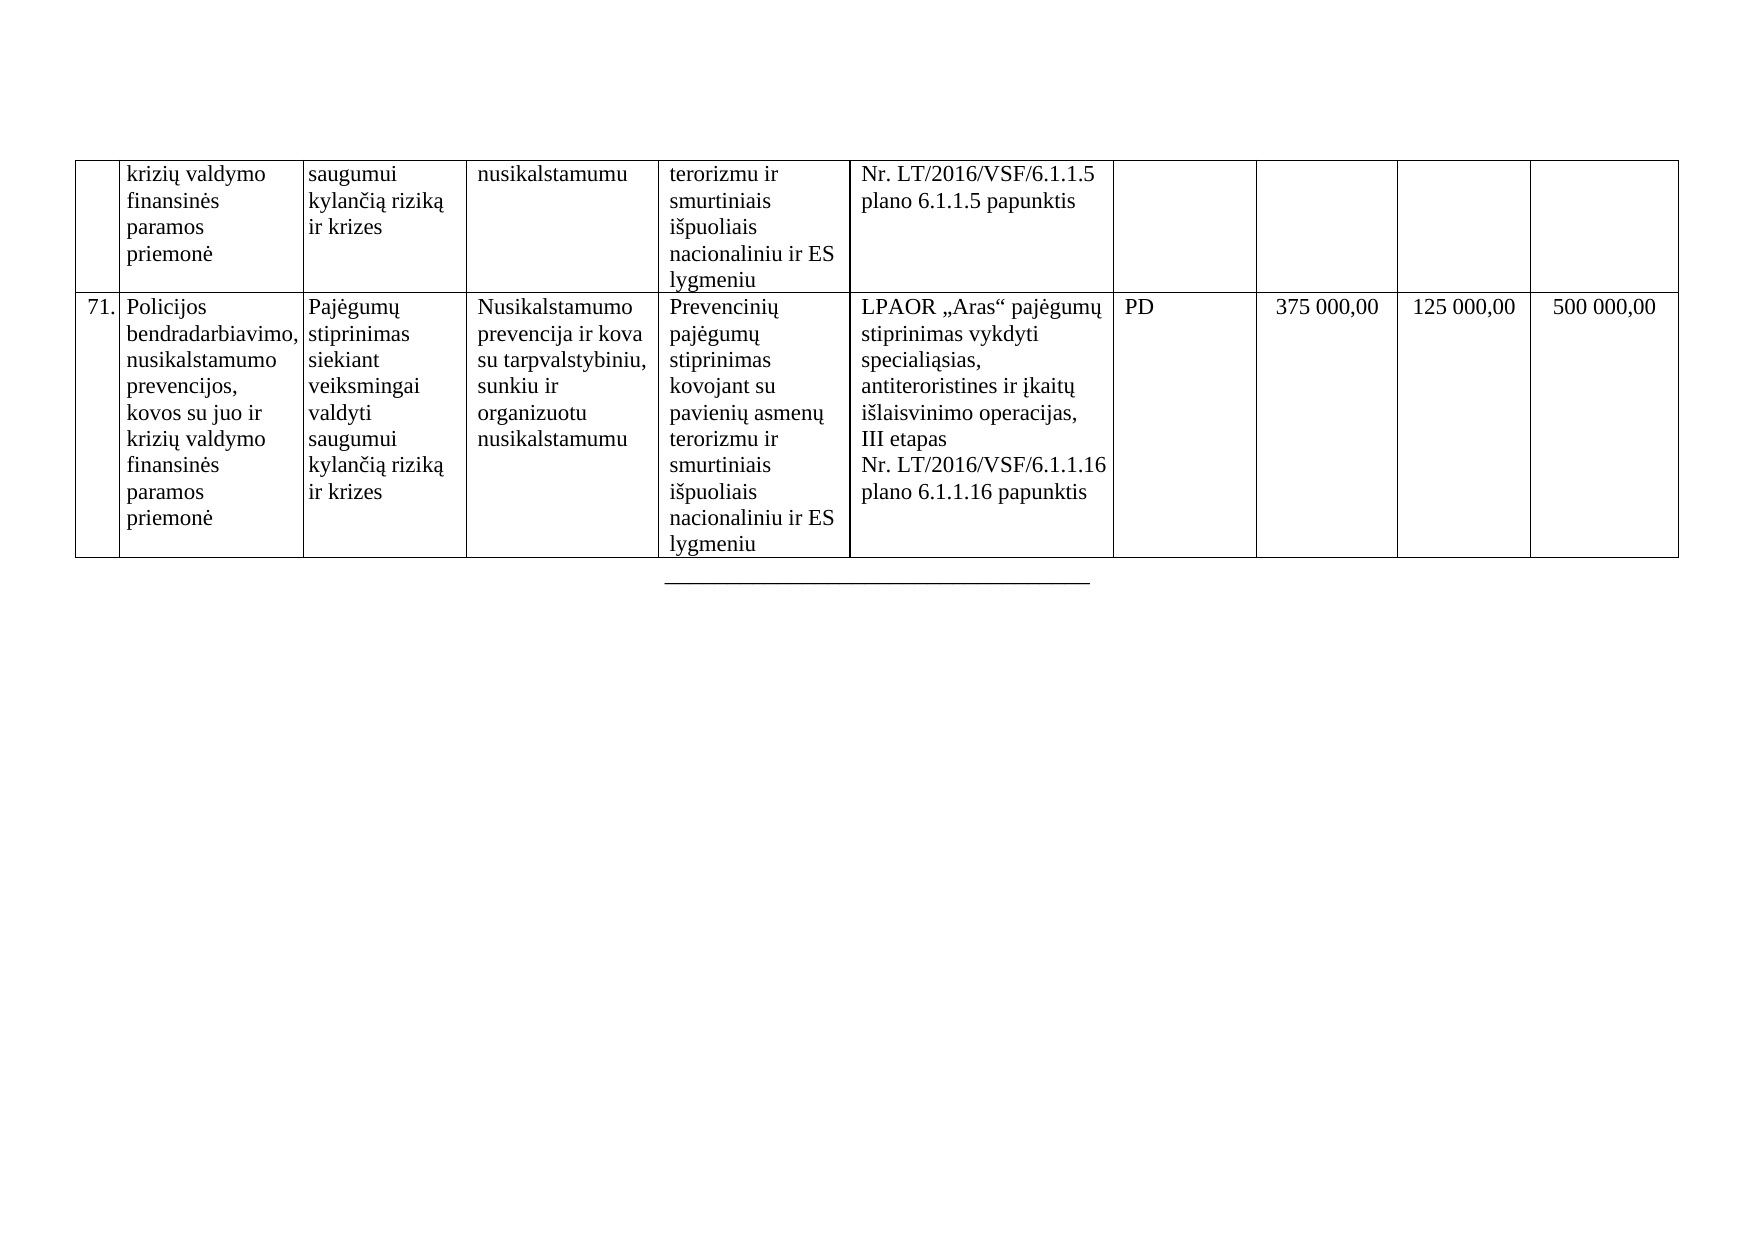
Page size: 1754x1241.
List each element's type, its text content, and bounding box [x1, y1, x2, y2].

table_cell krizių valdymo finansinės paramos priemonė [120, 161, 303, 292]
table_cell Nusikalstamumo prevencija ir kova su tarpvalstybiniu, sunkiu ir organizuotu nusikalstamumu [467, 293, 658, 557]
table_cell LPAOR „Aras“ pajėgumų stiprinimas vykdyti specialiąsias, antiteroristines ir įkaitų išlaisvinimo operacijas, III etapas Nr. LT/2016/VSF/6.1.1.16 plano 6.1.1.16 papunktis [851, 293, 1113, 557]
table_cell Policijos bendradarbiavimo, nusikalstamumo prevencijos, kovos su juo ir krizių valdymo finansinės paramos priemonė [120, 293, 303, 557]
table_cell nusikalstamumu [467, 161, 658, 292]
table_cell 125 000,00 [1398, 293, 1530, 557]
table_cell [76, 161, 119, 292]
table_cell [1114, 161, 1256, 292]
table_cell saugumui kylančią riziką ir krizes [304, 161, 466, 292]
table_cell PD [1114, 293, 1256, 557]
table_cell 500 000,00 [1531, 293, 1678, 557]
table_cell 375 000,00 [1257, 293, 1397, 557]
table_cell [1531, 161, 1678, 292]
table_cell Pajėgumų stiprinimas siekiant veiksmingai valdyti saugumui kylančią riziką ir krizes [304, 293, 466, 557]
table_cell [1398, 161, 1530, 292]
table_cell 71. [76, 293, 119, 557]
table_cell Nr. LT/2016/VSF/6.1.1.5 plano 6.1.1.5 papunktis [851, 161, 1113, 292]
text __________________________________ [59, 558, 1695, 587]
table_cell Prevencinių pajėgumų stiprinimas kovojant su pavienių asmenų terorizmu ir smurtiniais išpuoliais nacionaliniu ir ES lygmeniu [659, 293, 849, 557]
table_cell terorizmu ir smurtiniais išpuoliais nacionaliniu ir ES lygmeniu [659, 161, 849, 292]
table_cell [1257, 161, 1397, 292]
